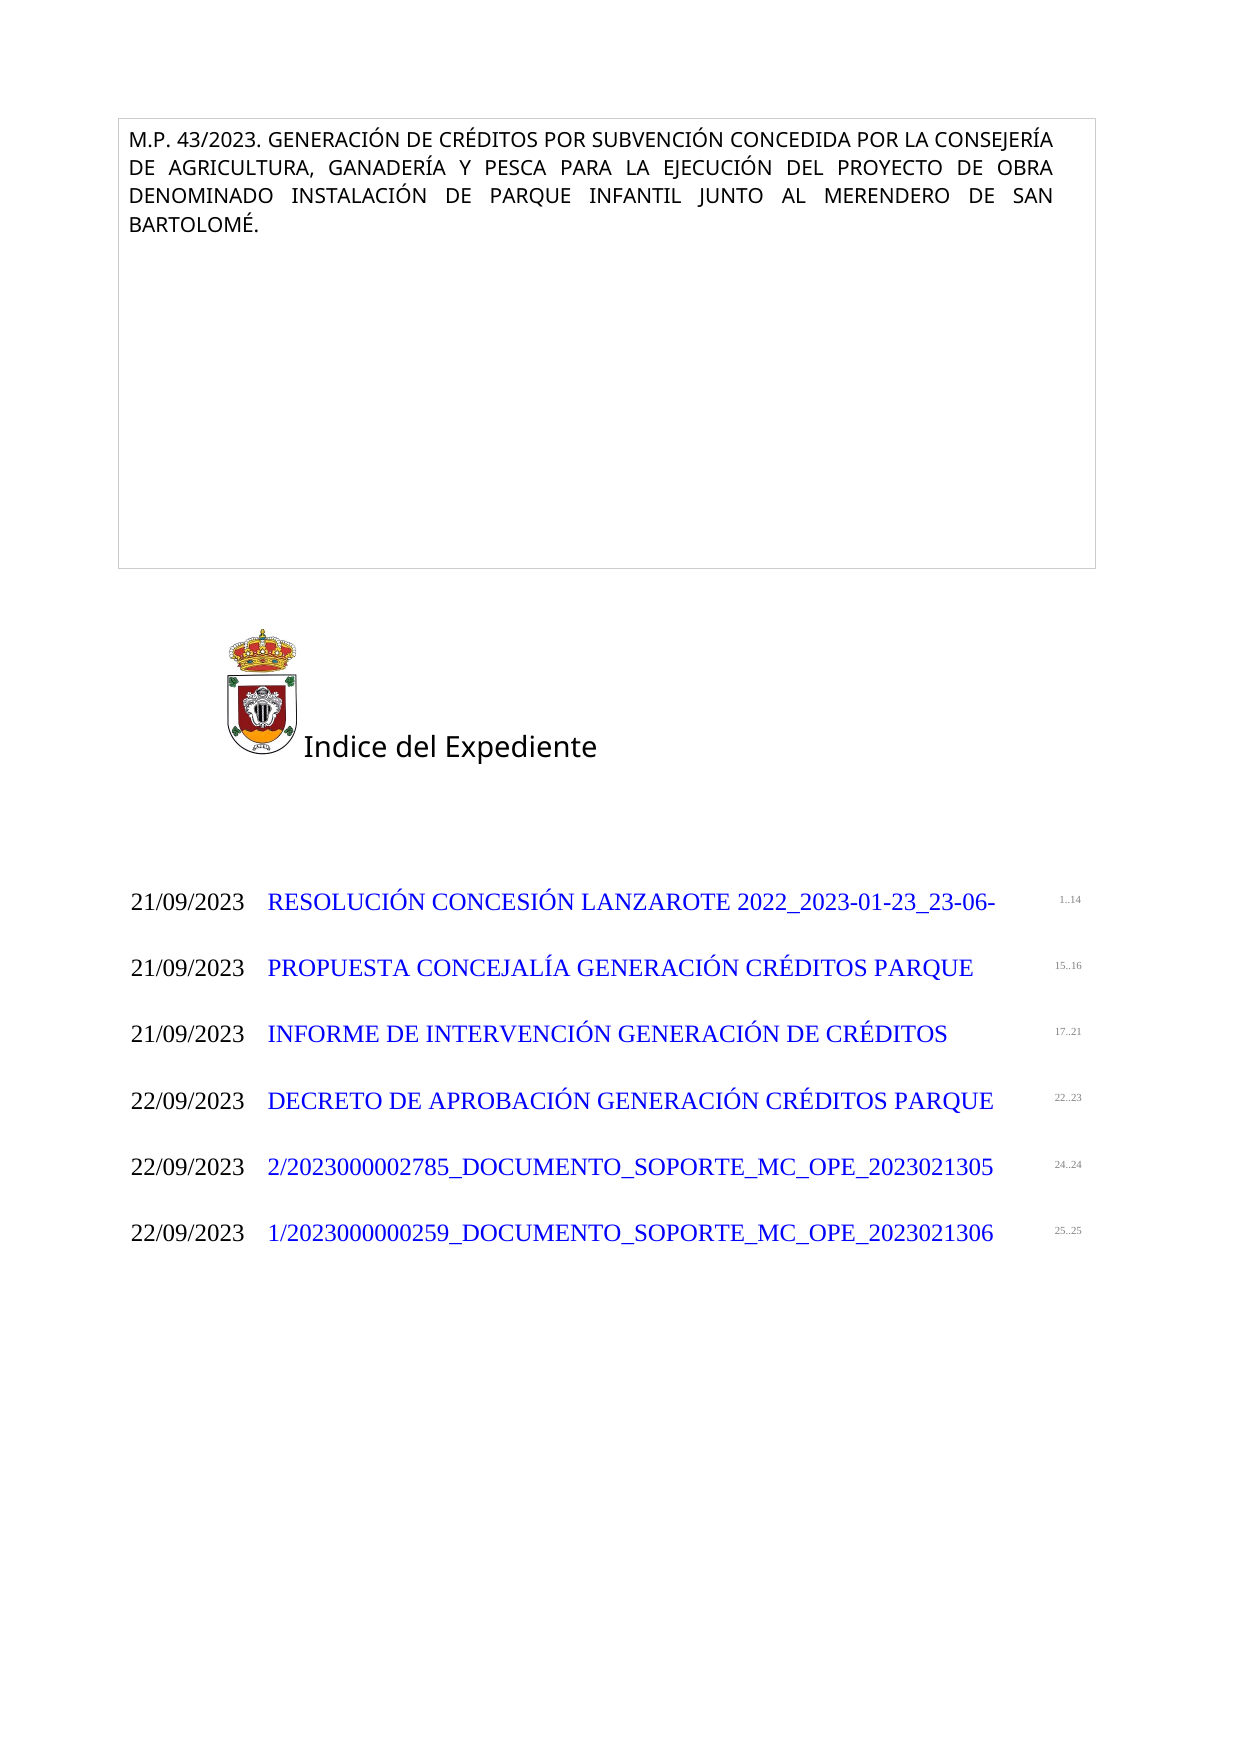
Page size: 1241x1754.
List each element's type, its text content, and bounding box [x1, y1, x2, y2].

text Indice del Expediente [219, 629, 1122, 766]
text 21/09/2023 RESOLUCIÓN CONCESIÓN LANZAROTE 2022_2023-01-23_23-06- 1..14 [131, 887, 1122, 916]
table_cell M.P. 43/2023. GENERACIÓN DE CRÉDITOS POR SUBVENCIÓN CONCEDIDA POR LA CONSEJERÍA DE AGRICULTURA, GANADERÍA Y PESCA PARA LA EJECUCIÓN DEL PROYECTO DE OBRA DENOMINADO INSTALACIÓN DE PARQUE INFANTIL JUNTO AL MERENDERO DE SAN BARTOLOMÉ. [119, 119, 1095, 568]
text 22/09/2023 1/2023000000259_DOCUMENTO_SOPORTE_MC_OPE_2023021306 25..25 [131, 1218, 1122, 1247]
text 21/09/2023 INFORME DE INTERVENCIÓN GENERACIÓN DE CRÉDITOS 17..21 [131, 1019, 1122, 1048]
text 22/09/2023 2/2023000002785_DOCUMENTO_SOPORTE_MC_OPE_2023021305 24..24 [131, 1152, 1122, 1181]
text 21/09/2023 PROPUESTA CONCEJALÍA GENERACIÓN CRÉDITOS PARQUE 15..16 [131, 953, 1122, 982]
text 22/09/2023 DECRETO DE APROBACIÓN GENERACIÓN CRÉDITOS PARQUE 22..23 [131, 1086, 1122, 1114]
